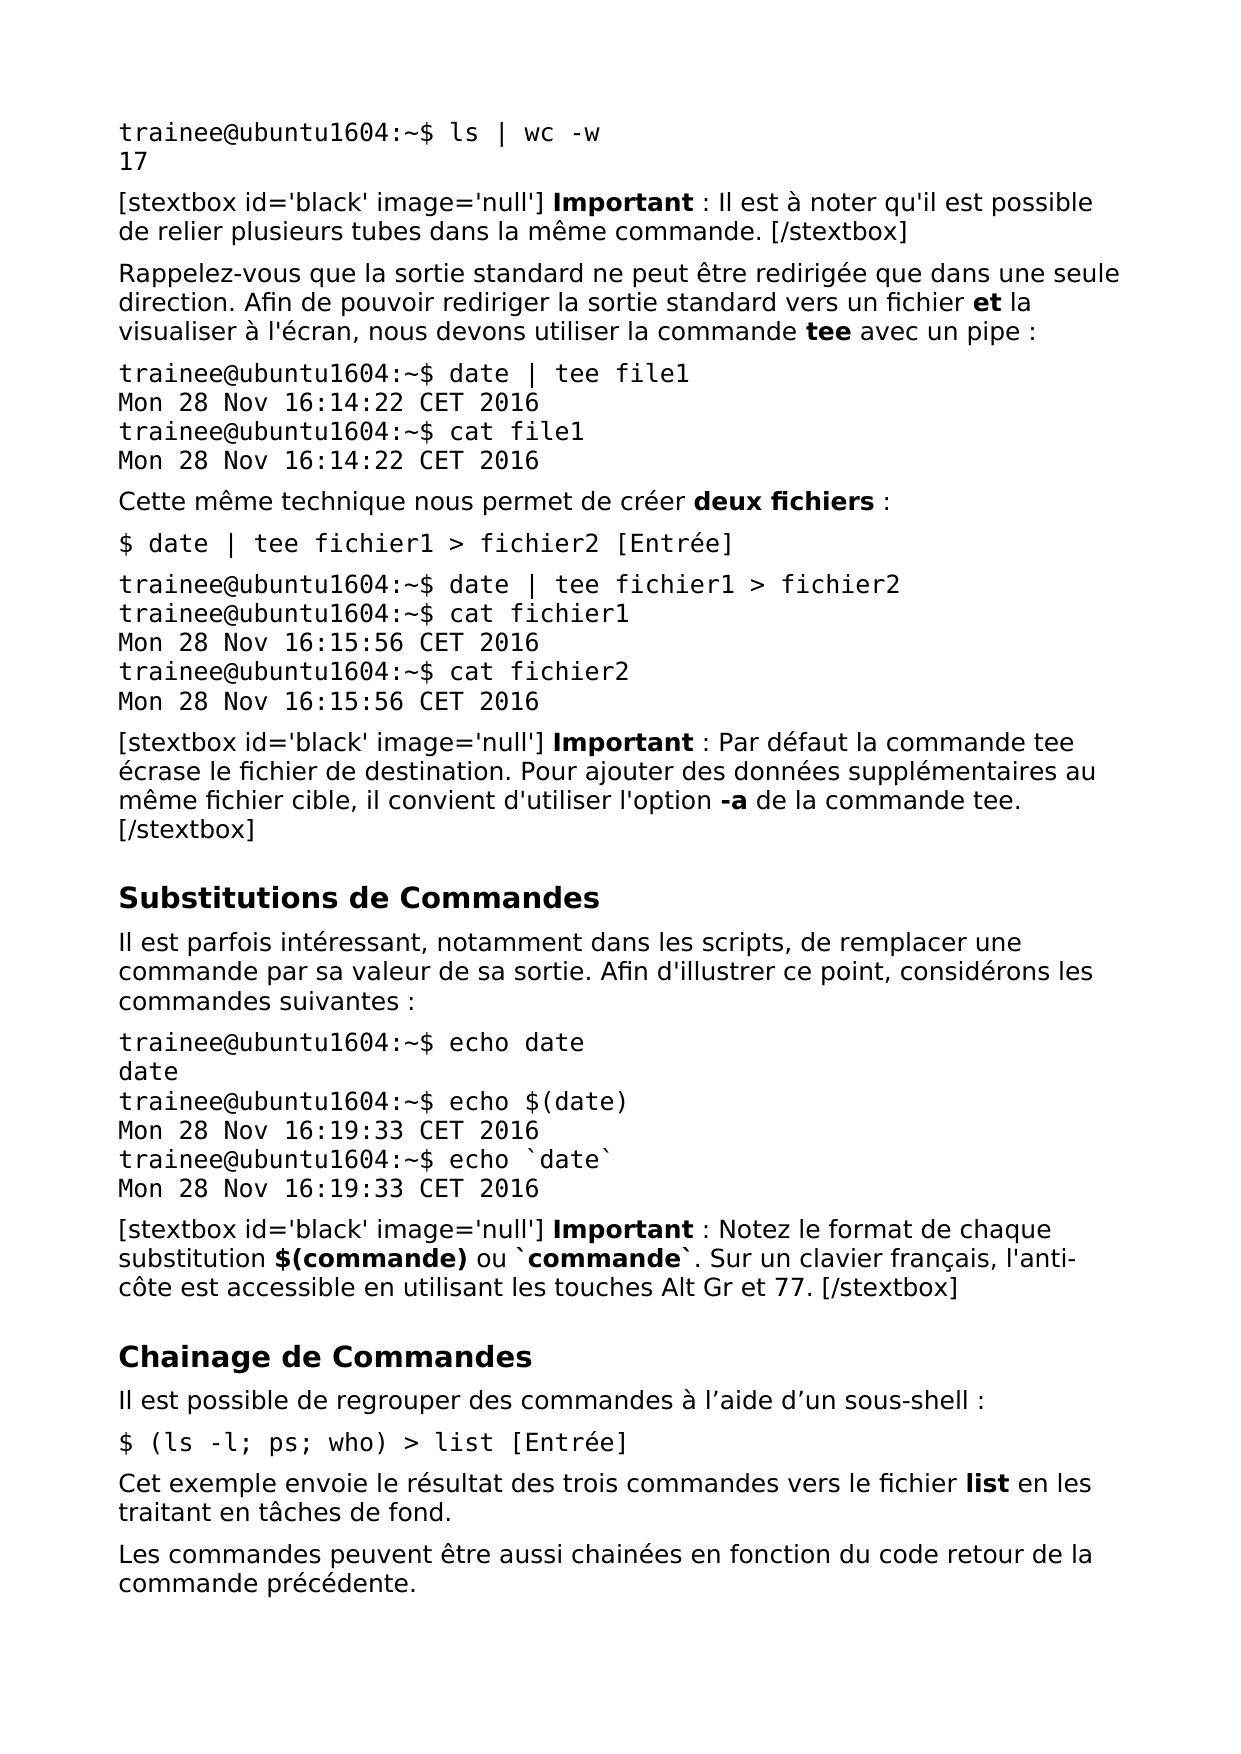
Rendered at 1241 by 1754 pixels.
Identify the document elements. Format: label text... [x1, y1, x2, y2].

text Il est parfois intéressant, notamment dans les scripts, de remplacer une commande par sa valeur de sa sortie. Afin d'illustrer ce point, considérons les commandes suivantes : [118, 928, 1122, 1016]
text $ date | tee fichier1 > fichier2 [Entrée] [118, 529, 1122, 558]
text [stextbox id='black' image='null'] Important : Notez le format de chaque substitution $(commande) ou `commande`. Sur un clavier français, l'anti-côte est accessible en utilisant les touches Alt Gr et 77. [/stextbox] [118, 1215, 1122, 1303]
text Il est possible de regrouper des commandes à l’aide d’un sous-shell : [118, 1387, 1122, 1416]
text Les commandes peuvent être aussi chainées en fonction du code retour de la commande précédente. [118, 1540, 1122, 1598]
text Cette même technique nous permet de créer deux fichiers : [118, 487, 1122, 517]
subtitle Substitutions de Commandes [118, 882, 1122, 916]
text [stextbox id='black' image='null'] Important : Par défaut la commande tee écrase le fichier de destination. Pour ajouter des données supplémentaires au même fichier cible, il convient d'utiliser l'option -a de la commande tee. [/stextbox] [118, 728, 1122, 844]
text trainee@ubuntu1604:~$ date | tee file1 Mon 28 Nov 16:14:22 CET 2016 trainee@ubuntu1604:~$ cat file1 Mon 28 Nov 16:14:22 CET 2016 [118, 359, 1122, 476]
text trainee@ubuntu1604:~$ ls | wc -w 17 [118, 118, 1122, 176]
subtitle Chainage de Commandes [118, 1340, 1122, 1374]
text Rappelez-vous que la sortie standard ne peut être redirigée que dans une seule direction. Afin de pouvoir rediriger la sortie standard vers un fichier et la visualiser à l'écran, nous devons utiliser la commande tee avec un pipe : [118, 259, 1122, 347]
text $ (ls -l; ps; who) > list [Entrée] [118, 1428, 1122, 1457]
text [stextbox id='black' image='null'] Important : Il est à noter qu'il est possible de relier plusieurs tubes dans la même commande. [/stextbox] [118, 188, 1122, 247]
text trainee@ubuntu1604:~$ date | tee fichier1 > fichier2 trainee@ubuntu1604:~$ cat fichier1 Mon 28 Nov 16:15:56 CET 2016 trainee@ubuntu1604:~$ cat fichier2 Mon 28 Nov 16:15:56 CET 2016 [118, 570, 1122, 716]
text trainee@ubuntu1604:~$ echo date date trainee@ubuntu1604:~$ echo $(date) Mon 28 Nov 16:19:33 CET 2016 trainee@ubuntu1604:~$ echo `date` Mon 28 Nov 16:19:33 CET 2016 [118, 1028, 1122, 1203]
text Cet exemple envoie le résultat des trois commandes vers le fichier list en les traitant en tâches de fond. [118, 1469, 1122, 1527]
